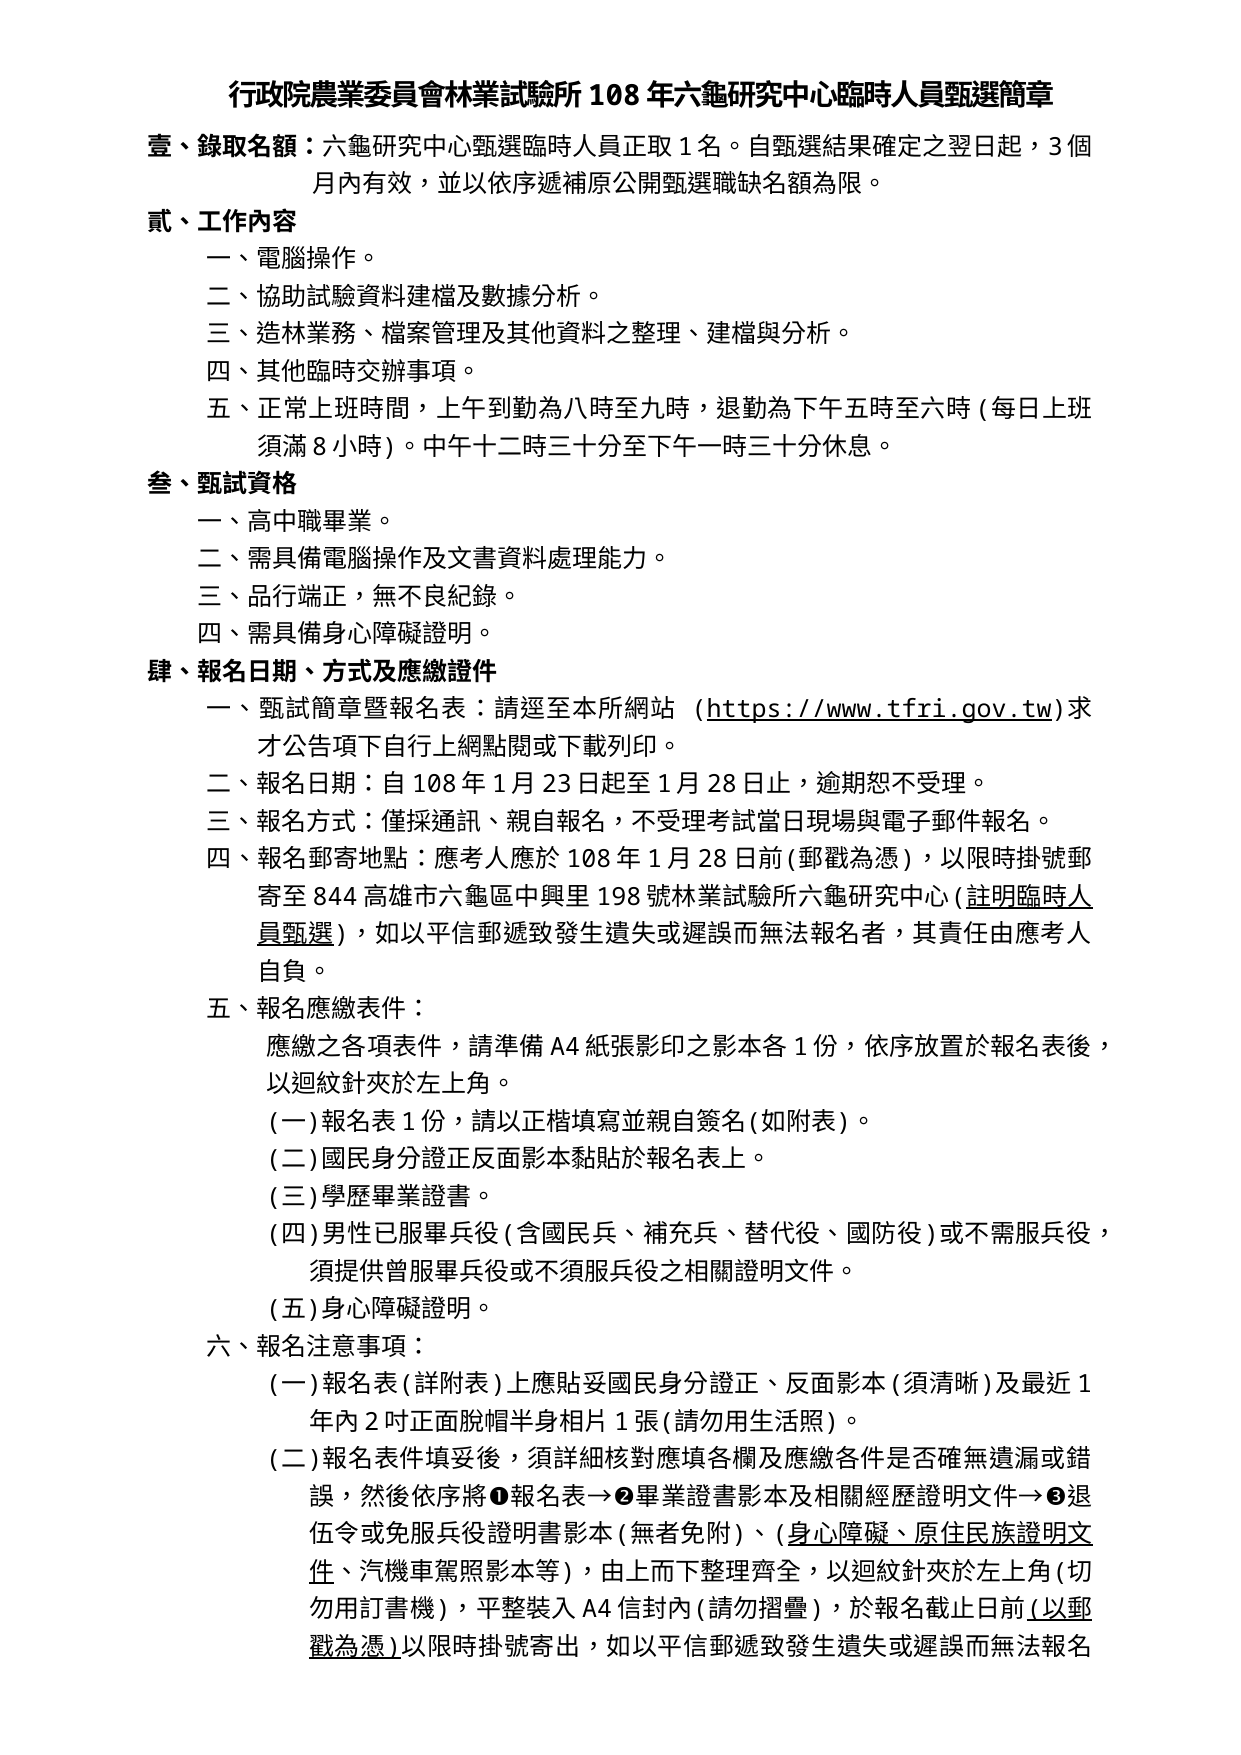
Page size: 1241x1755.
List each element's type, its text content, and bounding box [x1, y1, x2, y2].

text 一、電腦操作。 [207, 237, 1093, 275]
text 一、甄試簡章暨報名表：請逕至本所網站 (https://www.tfri.gov.tw)求才公告項下自行上網點閱或下載列印。 [207, 687, 1093, 762]
text (二)報名表件填妥後，須詳細核對應填各欄及應繳各件是否確無遺漏或錯誤，然後依序將報名表→畢業證書影本及相關經歷證明文件→退伍令或免服兵役證明書影本(無者免附)、(身心障礙、原住民族證明文件、汽機車駕照影本等)，由上而下整理齊全，以迴紋針夾於左上角(切勿用訂書機)，平整裝入A4信封內(請勿摺疊)，於報名截止日前(以郵戳為憑)以限時掛號寄出，如以平信郵遞致發生遺失或遲誤而無法報名者，其責任由應考人自負。為確保個人權益，寄件前請確實檢查填寫、應考資格證件是否繳交，相片及身分證影本是否黏貼。另為利連絡，請詳實填寫108年4月底前不致變更之通訊地址及連絡電話、手機號碼、E-Mail。 [266, 1437, 1093, 1662]
text 四、其他臨時交辦事項。 [207, 350, 1093, 387]
text 三、品行端正，無不良紀錄。 [198, 575, 1093, 612]
text 三、造林業務、檔案管理及其他資料之整理、建檔與分析。 [207, 312, 1093, 350]
text 四、報名郵寄地點：應考人應於108年1月28日前(郵戳為憑)，以限時掛號郵寄至844高雄市六龜區中興里198號林業試驗所六龜研究中心(註明臨時人員甄選)，如以平信郵遞致發生遺失或遲誤而無法報名者，其責任由應考人自負。 [207, 837, 1093, 987]
text 壹、錄取名額：六龜研究中心甄選臨時人員正取1名。自甄選結果確定之翌日起，3個月內有效，並以依序遞補原公開甄選職缺名額為限。 [148, 125, 1093, 200]
text (二)國民身分證正反面影本黏貼於報名表上。 [266, 1137, 1093, 1175]
text 四、需具備身心障礙證明。 [198, 612, 1093, 650]
text 五、正常上班時間，上午到勤為八時至九時，退勤為下午五時至六時(每日上班須滿8小時)。中午十二時三十分至下午一時三十分休息。 [207, 387, 1093, 462]
text (四)男性已服畢兵役(含國民兵、補充兵、替代役、國防役)或不需服兵役，須提供曾服畢兵役或不須服兵役之相關證明文件。 [266, 1212, 1093, 1287]
text (一)報名表1份，請以正楷填寫並親自簽名(如附表)。 [266, 1100, 1093, 1137]
text (一)報名表(詳附表)上應貼妥國民身分證正、反面影本(須清晰)及最近1年內2吋正面脫帽半身相片1張(請勿用生活照)。 [266, 1362, 1093, 1437]
text (三)學歷畢業證書。 [266, 1175, 1093, 1212]
text 一、高中職畢業。 [198, 500, 1093, 537]
text 二、協助試驗資料建檔及數據分析。 [207, 275, 1093, 312]
text 五、報名應繳表件： [207, 987, 1093, 1025]
text 應繳之各項表件，請準備A4紙張影印之影本各1份，依序放置於報名表後，以迴紋針夾於左上角。 [266, 1025, 1093, 1100]
text 叁、甄試資格 [148, 462, 1093, 500]
text (五)身心障礙證明。 [266, 1287, 1093, 1325]
text 二、報名日期：自108年1月23日起至1月28日止，逾期恕不受理。 [207, 762, 1093, 800]
text 行政院農業委員會林業試驗所108年六龜研究中心臨時人員甄選簡章 [148, 75, 1137, 112]
text 肆、報名日期、方式及應繳證件 [148, 650, 1093, 687]
text 貳、工作內容 [148, 200, 1137, 237]
text 二、需具備電腦操作及文書資料處理能力。 [198, 537, 1093, 575]
text 六、報名注意事項： [207, 1325, 1093, 1362]
text 三、報名方式：僅採通訊、親自報名，不受理考試當日現場與電子郵件報名。 [207, 800, 1093, 837]
